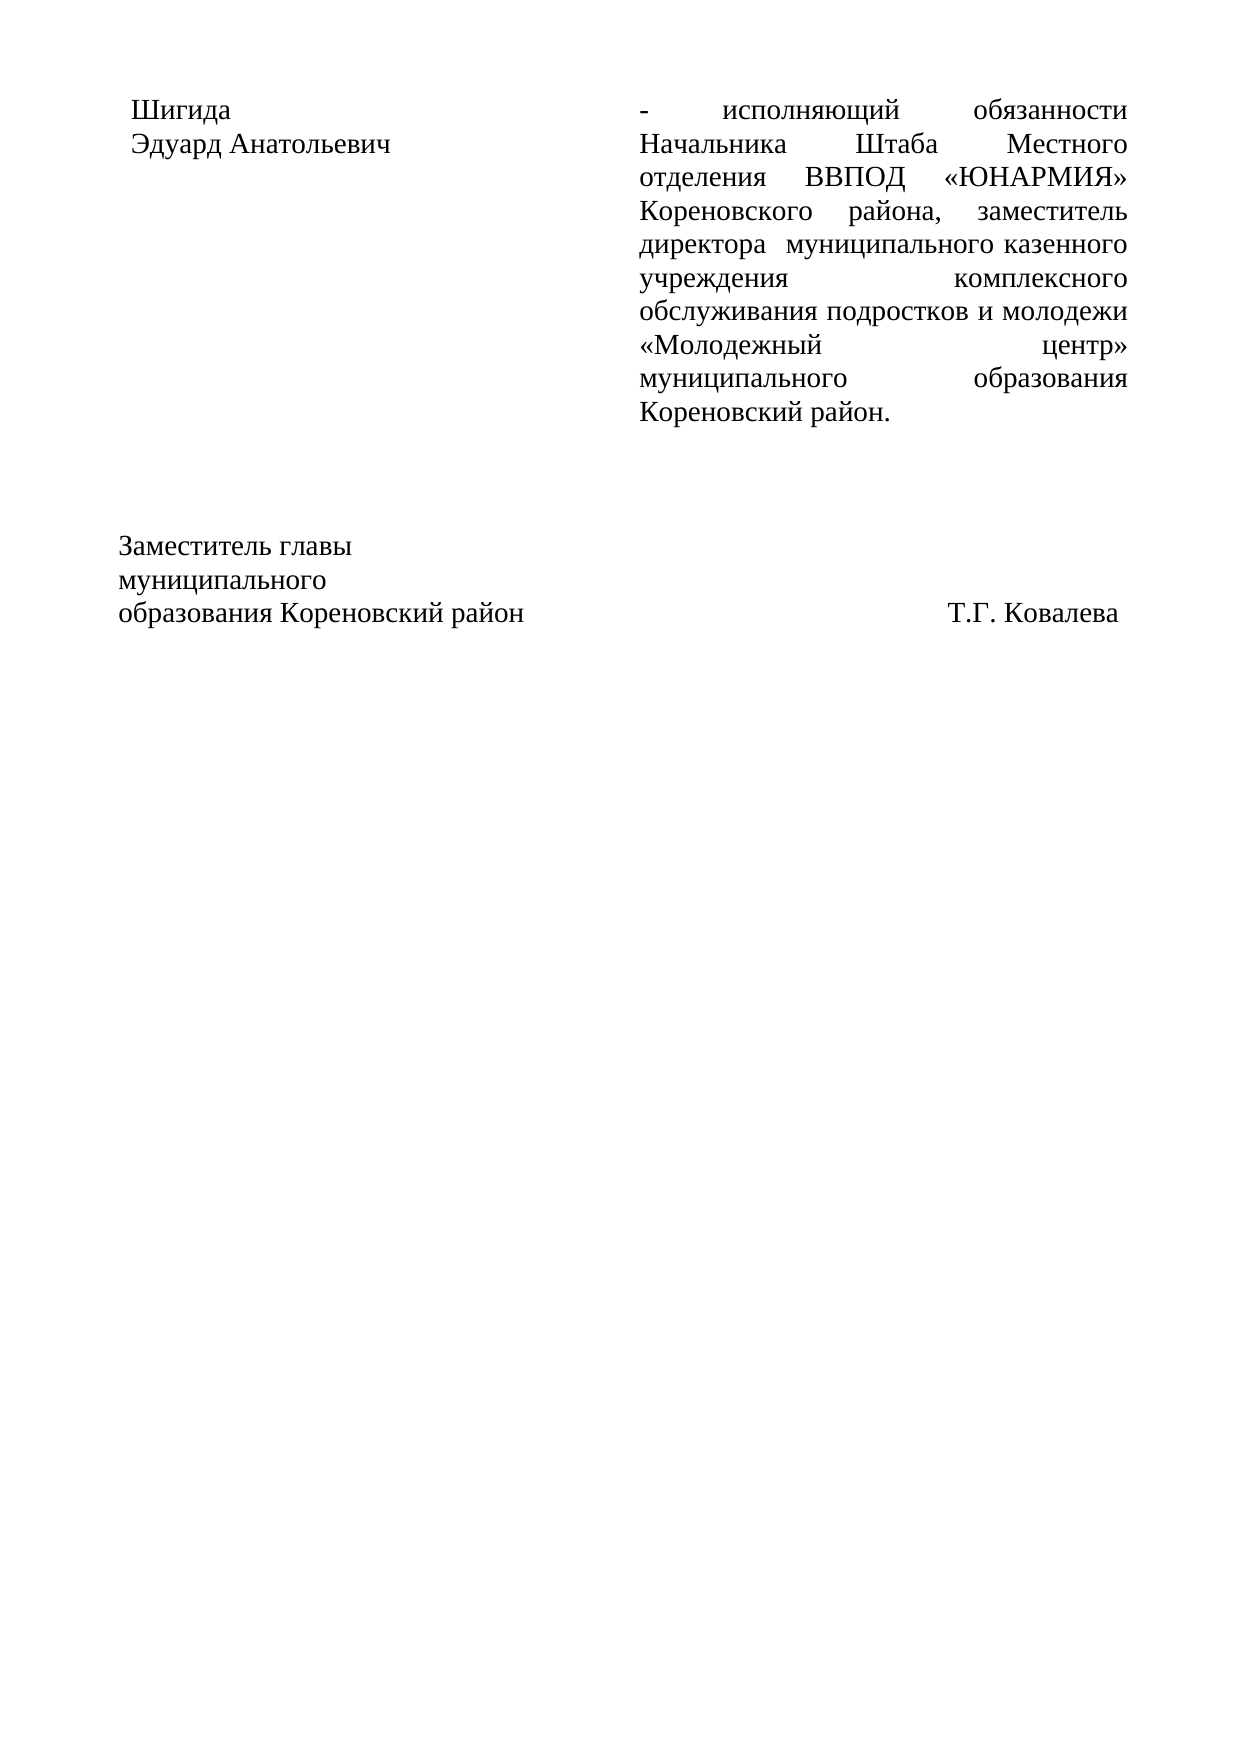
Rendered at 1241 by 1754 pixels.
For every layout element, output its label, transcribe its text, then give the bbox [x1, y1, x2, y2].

table_cell - исполняющий обязанности Начальника Штаба Местного отделения ВВПОД «ЮНАРМИЯ» Кореновского района, заместитель директора муниципального казенного учреждения комплексного обслуживания подростков и молодежи «Молодежный центр» муниципального образования Кореновский район. [628, 92, 1139, 461]
table_cell Шигида Эдуард Анатольевич [119, 92, 628, 461]
text образования Кореновский район Т.Г. Ковалева [118, 595, 1122, 629]
text Заместитель главы [118, 528, 1122, 562]
text муниципального [118, 562, 1122, 595]
